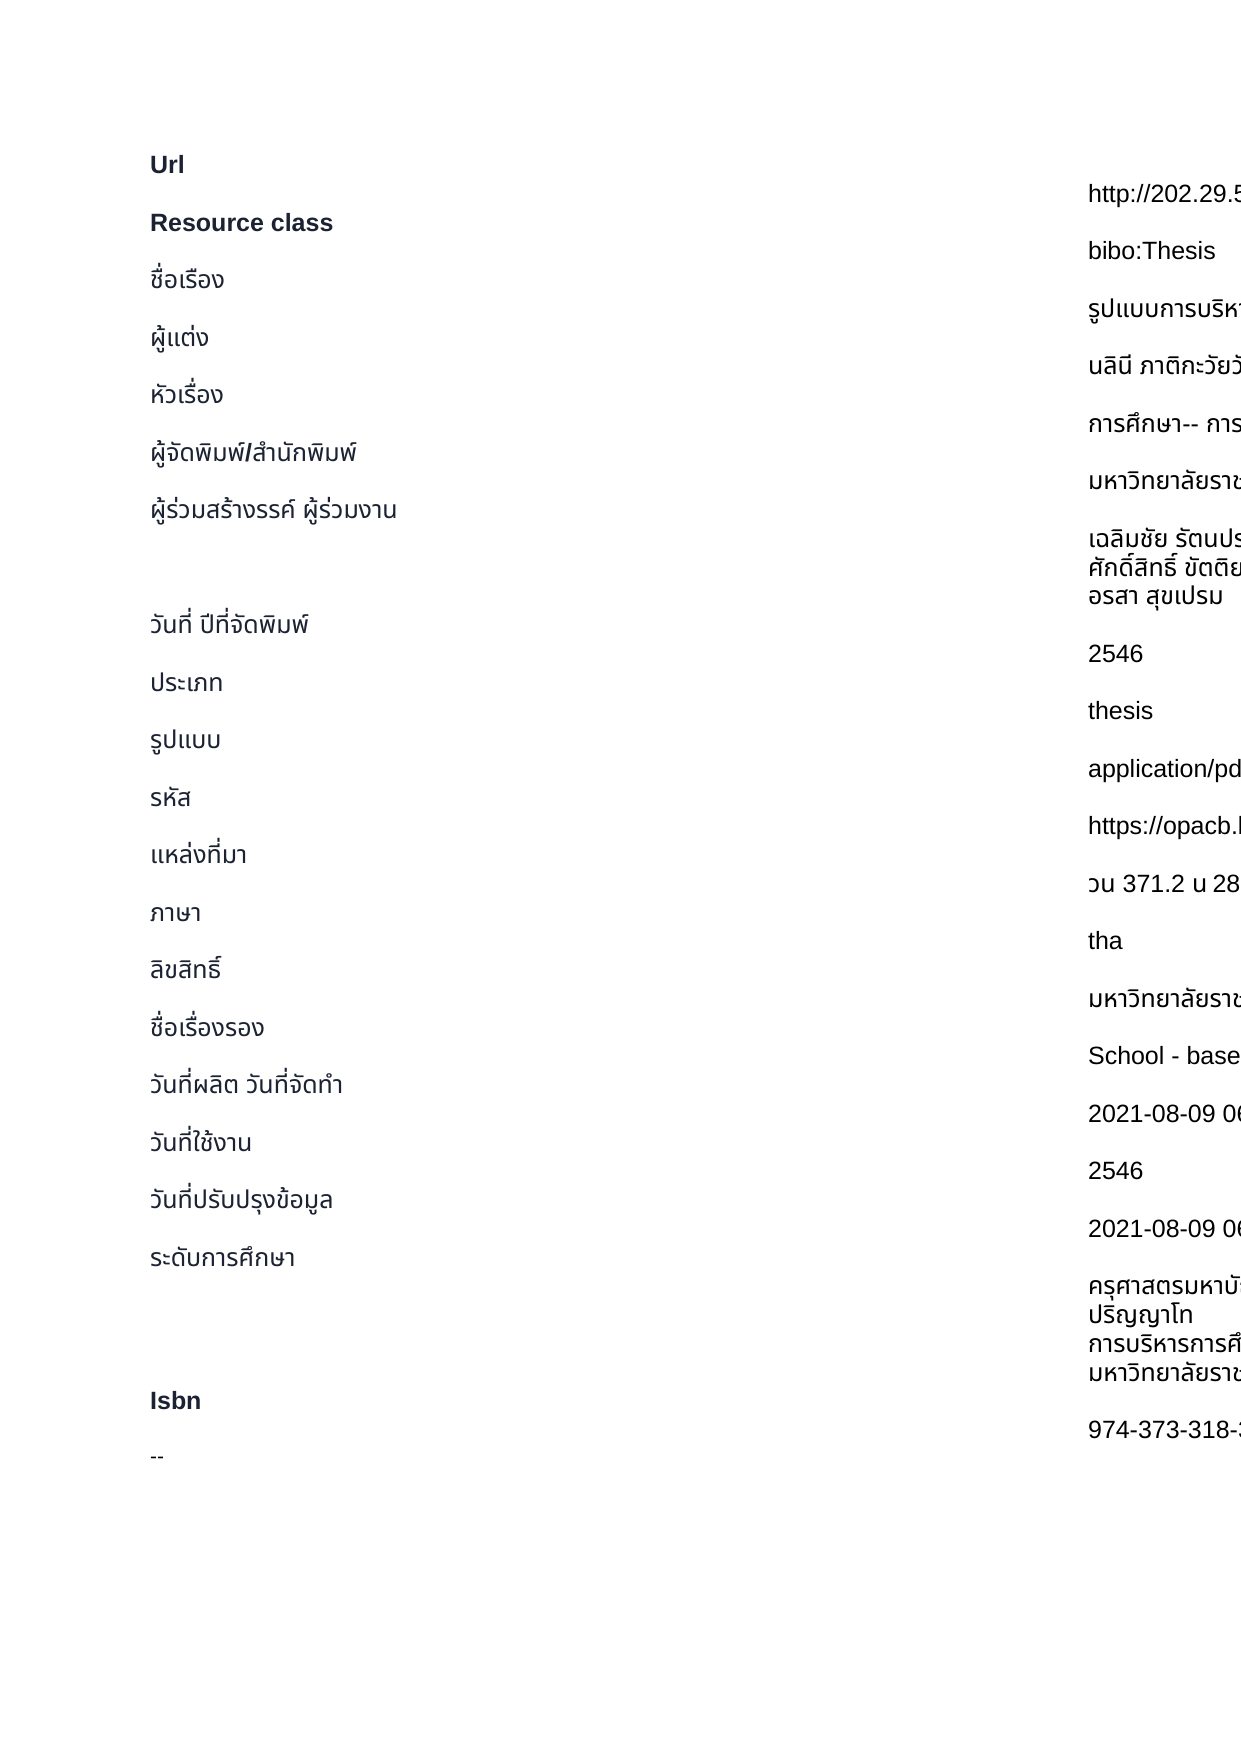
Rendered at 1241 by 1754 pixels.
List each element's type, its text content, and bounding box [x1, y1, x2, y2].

text รูปแบบ [150, 725, 1090, 754]
text อรสา สุขเปรม [1088, 581, 1240, 610]
text Url [150, 150, 1090, 179]
text ผู้จัดพิมพ์/สำนักพิมพ์ [150, 437, 1090, 466]
text วันที่ใช้งาน [150, 1127, 1090, 1156]
text ผู้ร่วมสร้างรรค์ ผู้ร่วมงาน [150, 495, 1090, 524]
text มหาวิทยาลัยราชภัฏบ้านสมเด็จเจ้าพระยา [1088, 1357, 1240, 1386]
text 2546 [1088, 1156, 1240, 1185]
text หัวเรื่อง [150, 380, 1090, 409]
text tha [1088, 926, 1240, 955]
text -- [150, 1444, 1090, 1468]
text 2546 [1088, 639, 1240, 667]
text วันที่ปรับปรุงข้อมูล [150, 1185, 1090, 1214]
text ปริญญาโท [1088, 1300, 1240, 1329]
text รหัส [150, 782, 1090, 811]
text 2021-08-09 06:57:07 [1088, 1099, 1240, 1127]
text รูปแบบการบริหารฐานโรงเรียนของโรงเรียนวัดเวฬุราชิณ [1088, 294, 1240, 322]
text วน 371.2 น287ร 2546 [1088, 869, 1240, 897]
text การบริหารการศึกษา [1088, 1329, 1240, 1357]
text วันที่ ปีที่จัดพิมพ์ [150, 610, 1090, 639]
text มหาวิทยาลัยราชภัฏบ้านสมเด็จเจ้าพระยา [1088, 984, 1240, 1012]
text ระดับการศึกษา [150, 1242, 1090, 1271]
text ผู้แต่ง [150, 322, 1090, 351]
text วันที่ผลิต วันที่จัดทำ [150, 1070, 1090, 1099]
text Resource class [150, 207, 1090, 236]
text ประเภท [150, 667, 1090, 696]
text ชื่อเรื่องรอง [150, 1012, 1090, 1041]
text เฉลิมชัย รัตนประยูร [1088, 524, 1240, 552]
text School - based management model of Wat Welurachin school [1088, 1041, 1240, 1070]
text ภาษา [150, 897, 1090, 926]
text การศึกษา-- การบริหาร--โรงเรียน [1088, 409, 1240, 437]
text bibo:Thesis [1088, 236, 1240, 265]
text แหล่งที่มา [150, 840, 1090, 869]
text ลิขสิทธิ์ [150, 955, 1090, 984]
text thesis [1088, 696, 1240, 725]
text ศักดิ์สิทธิ์ ขัตติยาสุวรรณ [1088, 552, 1240, 581]
text ชื่อเรือง [150, 265, 1090, 294]
text มหาวิทยาลัยราชภัฏบ้านสมเด็จเจ้าพระยา. สำนักวิทยบริการและเทคโนโลยีสารสนเทศ [1088, 466, 1240, 495]
text ครุศาสตรมหาบัณฑิต [1088, 1271, 1240, 1300]
text นลินี ภาติกะวัยวัฒน์ [1088, 351, 1240, 380]
text application/pdf [1088, 754, 1240, 782]
text https://opacb.bsru.ac.th/cgi-bin/koha/opac-detail.pl?biblionumber=41263 ลิงค์ข้อมูลในระบบ Matrix [1088, 811, 1240, 840]
text 974-373-318-3 [1088, 1415, 1240, 1444]
text http://202.29.54.157/s/library/item/951 [1088, 179, 1240, 207]
text Isbn [150, 1386, 1090, 1415]
text 2021-08-09 06:57:07 [1088, 1214, 1240, 1242]
